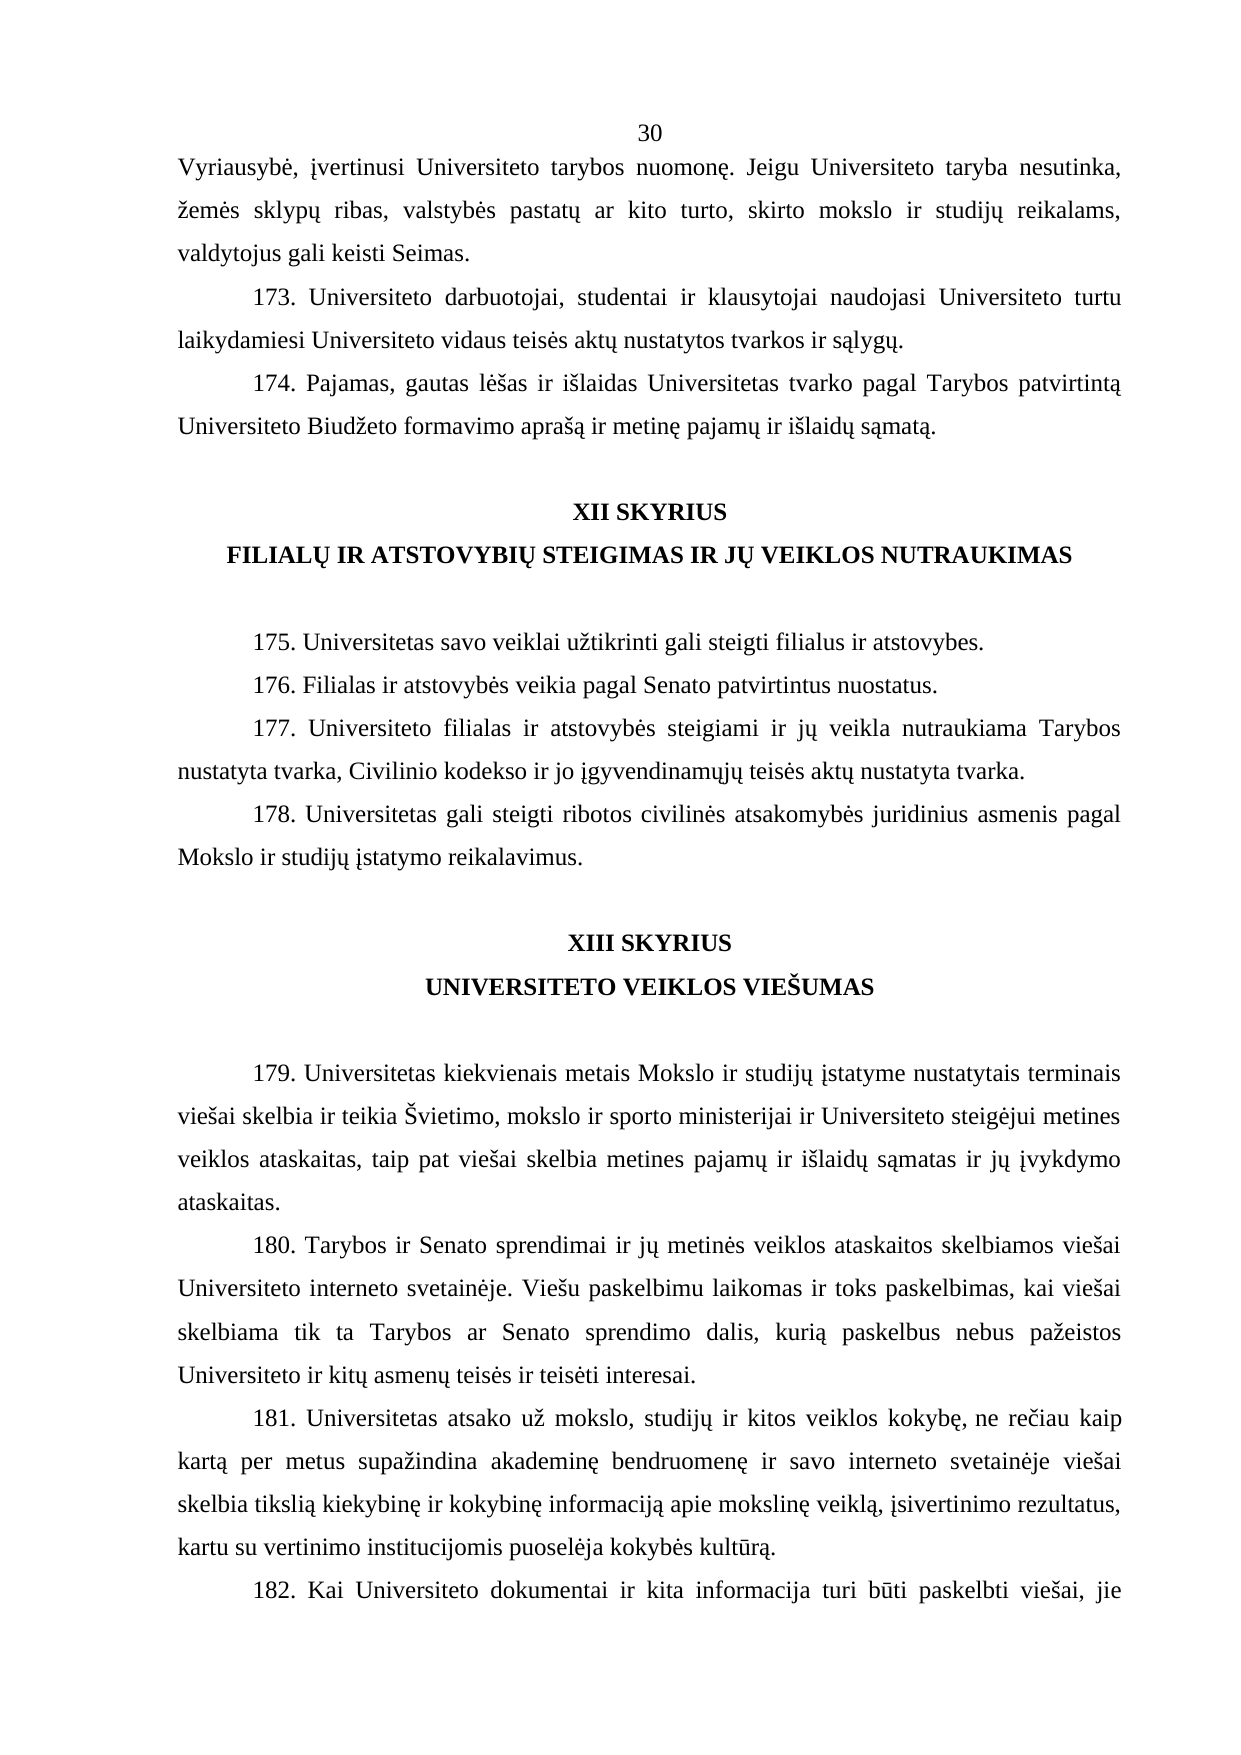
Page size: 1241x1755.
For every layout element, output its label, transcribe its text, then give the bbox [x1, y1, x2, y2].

text 174. Pajamas, gautas lėšas ir išlaidas Universitetas tvarko pagal Tarybos patvirtintą Universiteto Biudžeto formavimo aprašą ir metinę pajamų ir išlaidų sąmatą. [177, 368, 1122, 440]
text XIII SKYRIUS [177, 928, 1122, 957]
text 176. Filialas ir atstovybės veikia pagal Senato patvirtintus nuostatus. [177, 670, 1122, 698]
text FILIALŲ IR ATSTOVYBIŲ STEIGIMAS IR JŲ VEIKLOS NUTRAUKIMAS [177, 540, 1122, 569]
text XII SKYRIUS [177, 497, 1122, 526]
text 177. Universiteto filialas ir atstovybės steigiami ir jų veikla nutraukiama Tarybos nustatyta tvarka, Civilinio kodekso ir jo įgyvendinamųjų teisės aktų nustatyta tvarka. [177, 713, 1122, 785]
text 175. Universitetas savo veiklai užtikrinti gali steigti filialus ir atstovybes. [177, 627, 1122, 655]
text 178. Universitetas gali steigti ribotos civilinės atsakomybės juridinius asmenis pagal Mokslo ir studijų įstatymo reikalavimus. [177, 799, 1122, 871]
text 173. Universiteto darbuotojai, studentai ir klausytojai naudojasi Universiteto turtu laikydamiesi Universiteto vidaus teisės aktų nustatytos tvarkos ir sąlygų. [177, 282, 1122, 353]
text Vyriausybė, įvertinusi Universiteto tarybos nuomonę. Jeigu Universiteto taryba nesutinka, žemės sklypų ribas, valstybės pastatų ar kito turto, skirto mokslo ir studijų reikalams, valdytojus gali keisti Seimas. [177, 152, 1122, 267]
text 182. Kai Universiteto dokumentai ir kita informacija turi būti paskelbti viešai, jie [177, 1575, 1122, 1604]
text 180. Tarybos ir Senato sprendimai ir jų metinės veiklos ataskaitos skelbiamos viešai Universiteto interneto svetainėje. Viešu paskelbimu laikomas ir toks paskelbimas, kai viešai skelbiama tik ta Tarybos ar Senato sprendimo dalis, kurią paskelbus nebus pažeistos Universiteto ir kitų asmenų teisės ir teisėti interesai. [177, 1230, 1122, 1388]
text 181. Universitetas atsako už mokslo, studijų ir kitos veiklos kokybę, ne rečiau kaip kartą per metus supažindina akademinę bendruomenę ir savo interneto svetainėje viešai skelbia tikslią kiekybinę ir kokybinę informaciją apie mokslinę veiklą, įsivertinimo rezultatus, kartu su vertinimo institucijomis puoselėja kokybės kultūrą. [177, 1403, 1122, 1561]
text UNIVERSITETO VEIKLOS VIEŠUMAS [177, 972, 1122, 1000]
text 179. Universitetas kiekvienais metais Mokslo ir studijų įstatyme nustatytais terminais viešai skelbia ir teikia Švietimo, mokslo ir sporto ministerijai ir Universiteto steigėjui metines veiklos ataskaitas, taip pat viešai skelbia metines pajamų ir išlaidų sąmatas ir jų įvykdymo ataskaitas. [177, 1058, 1122, 1216]
